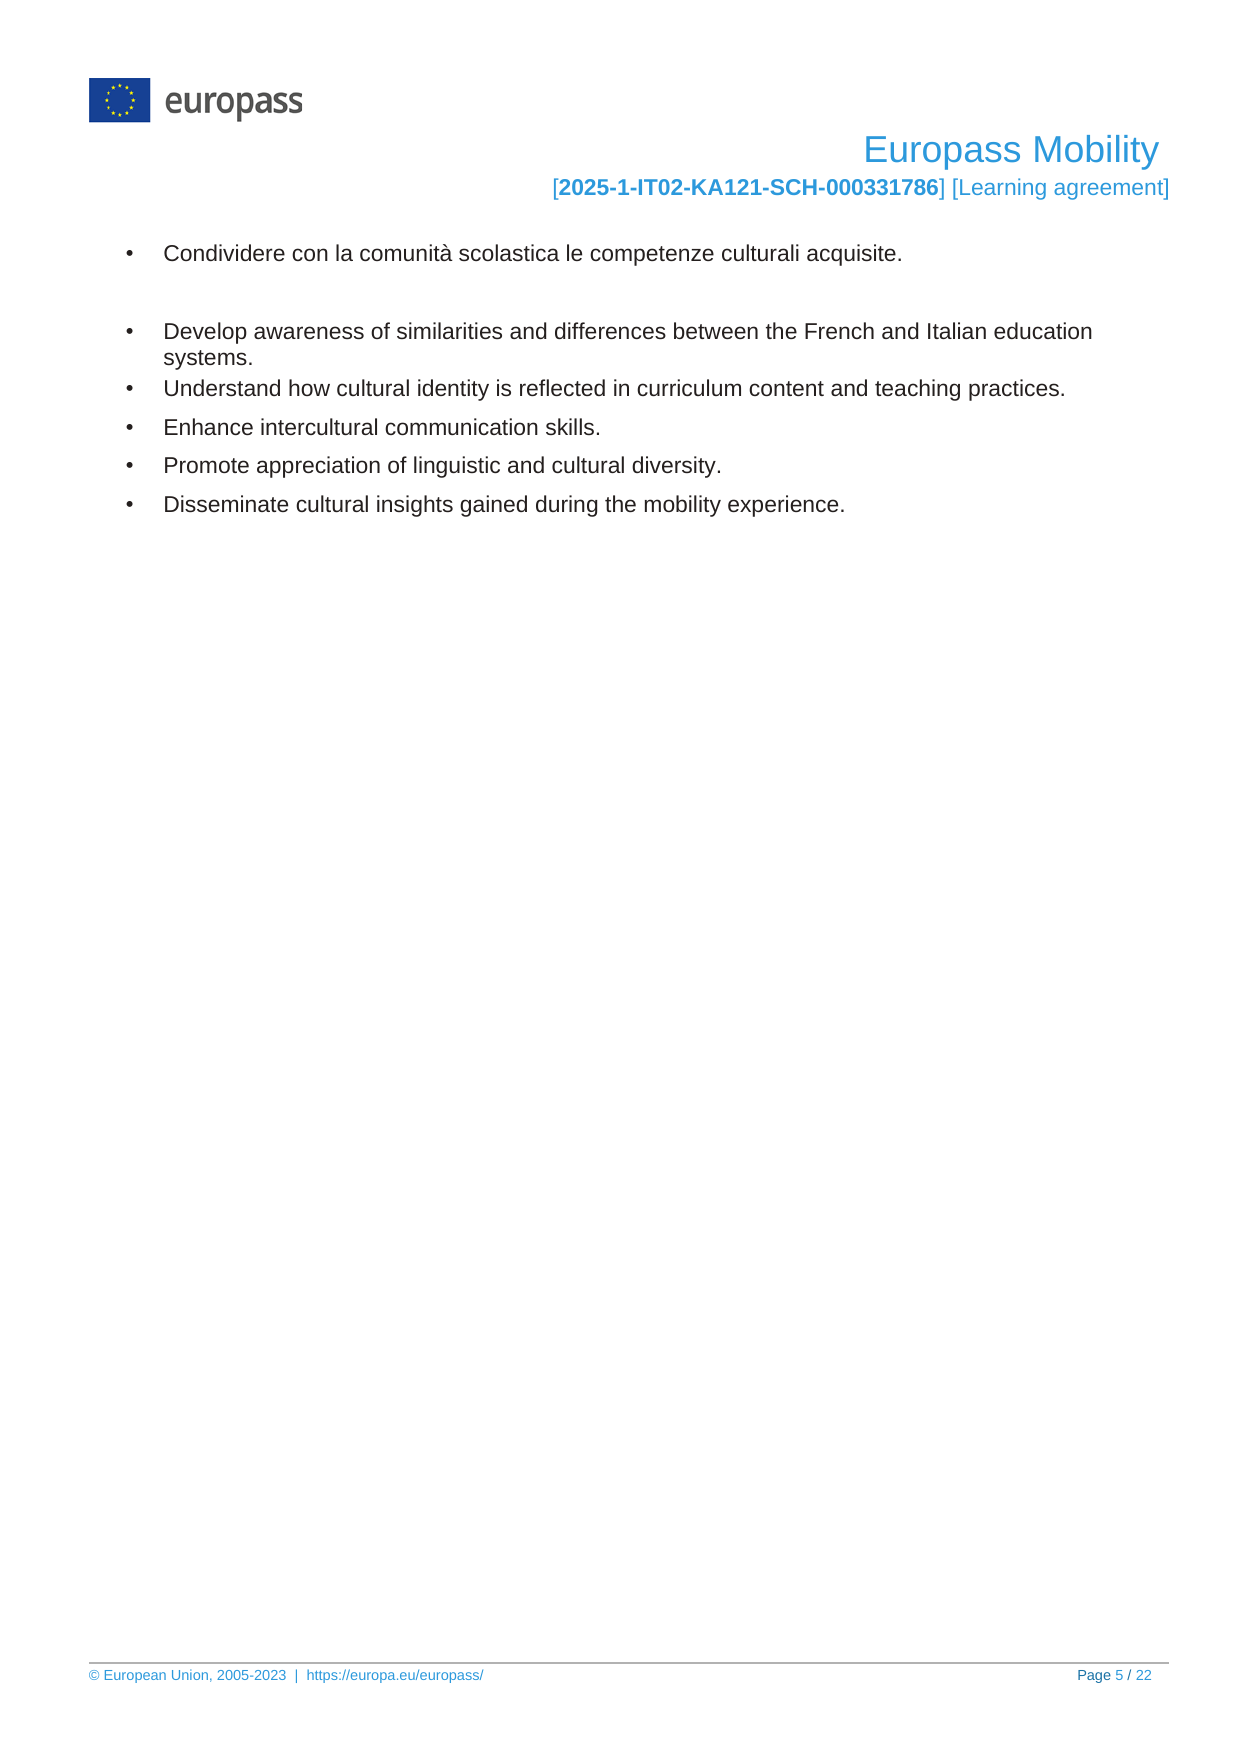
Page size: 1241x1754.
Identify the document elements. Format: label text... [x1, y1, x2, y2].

table_cell Sviluppare la consapevolezza delle differenze tra il sistema scolastico francese e quello italiano. Comprendere l’influenza dell’identità culturale nelle pratiche didattiche. Migliorare le competenze di comunicazione interculturale. Valorizzare la diversità linguistica e culturale. Condividere con la comunità scolastica le competenze culturali acquisite. Develop awareness of similarities and differences between the French and Italian education systems. Understand how cultural identity is reflected in curriculum content and teaching practices. Enhance intercultural communication skills. Promote appreciation of linguistic and cultural diversity. Disseminate cultural insights gained during the mobility experience. [88, 236, 1169, 552]
picture [88, 78, 303, 123]
